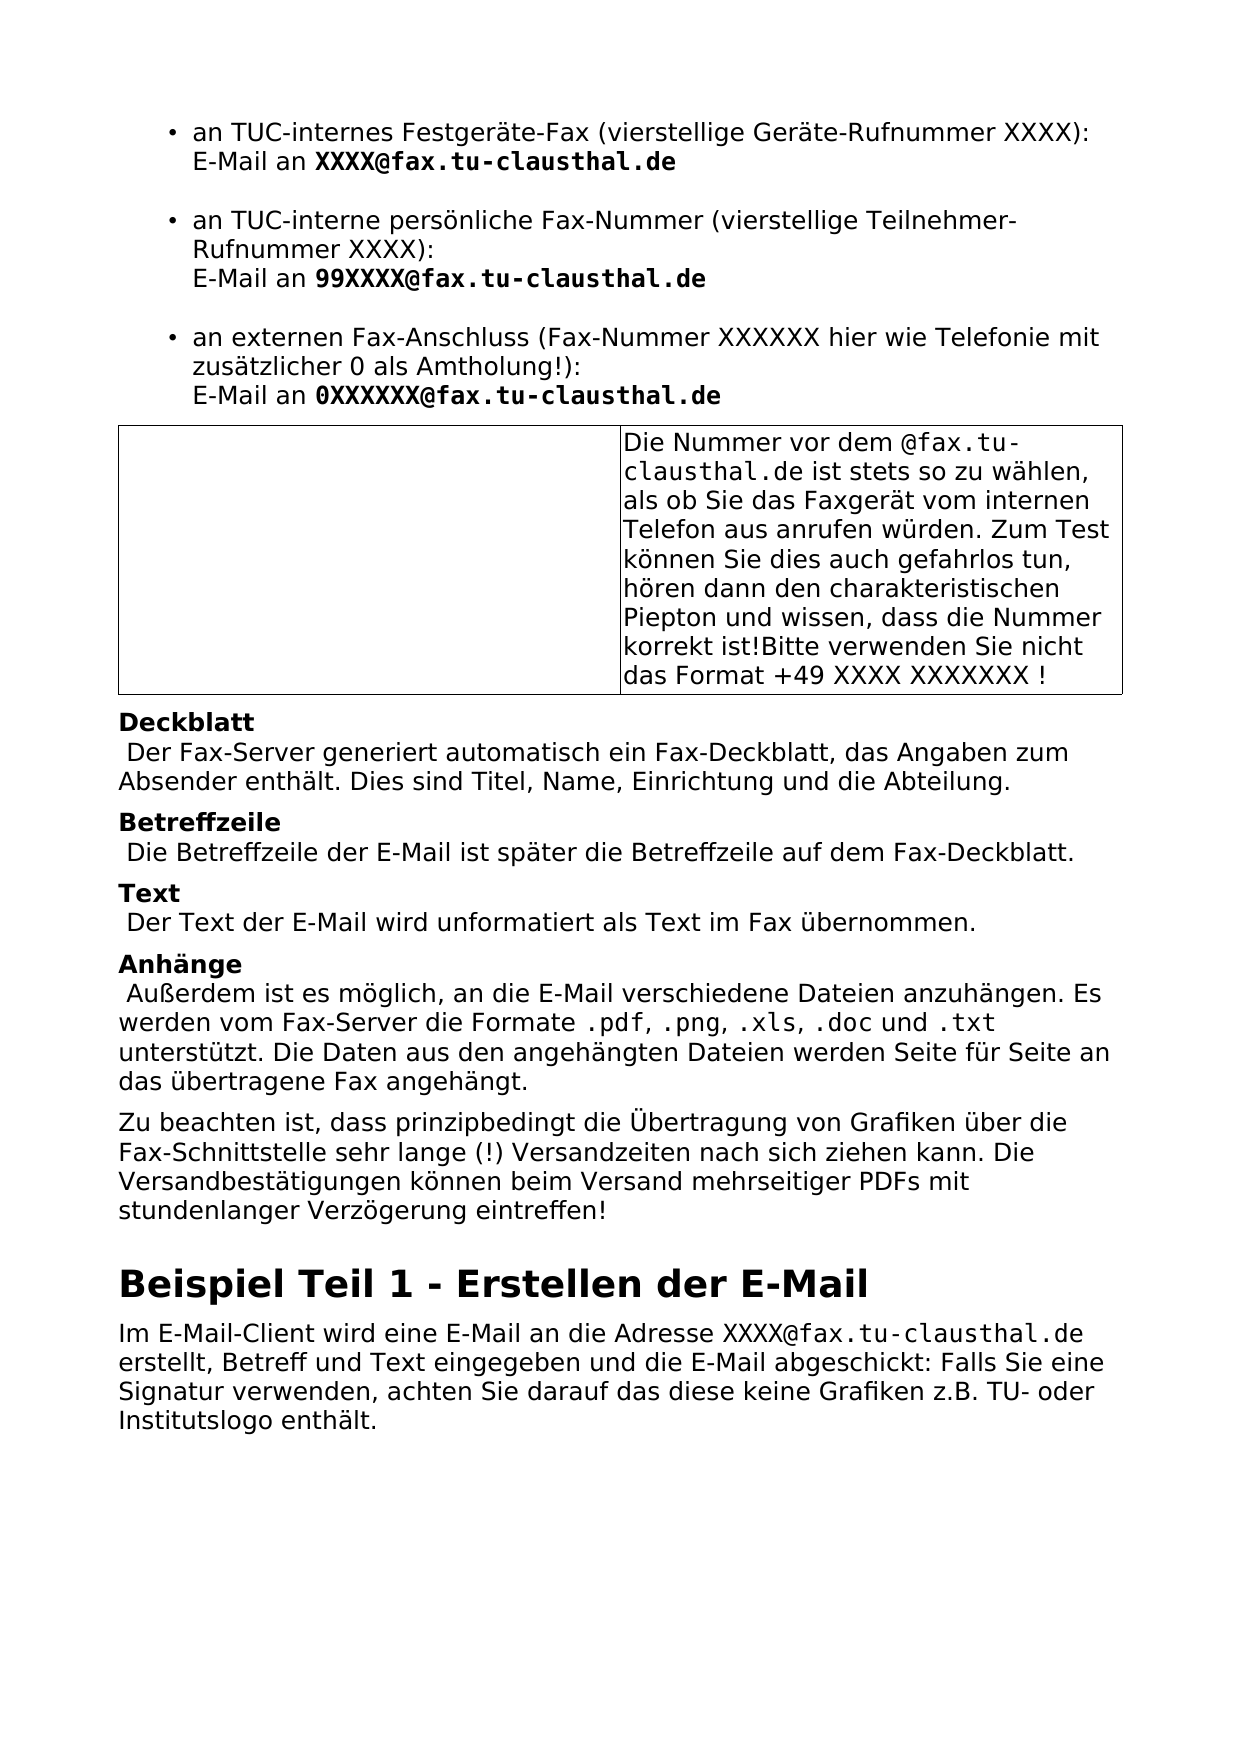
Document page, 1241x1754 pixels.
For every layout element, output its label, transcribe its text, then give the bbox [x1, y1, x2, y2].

table_header [119, 426, 620, 694]
list an TUC-interne persönliche Fax-Nummer (vierstellige Teilnehmer-Rufnummer XXXX): E-Mail an 99XXXX@fax.tu-clausthal.de [177, 206, 1122, 293]
list an TUC-internes Festgeräte-Fax (vierstellige Geräte-Rufnummer XXXX): E-Mail an XXXX@fax.tu-clausthal.de [177, 118, 1122, 176]
text Anhänge Außerdem ist es möglich, an die E-Mail verschiedene Dateien anzuhängen. Es werden vom Fax-Server die Formate .pdf, .png, .xls, .doc und .txt unterstützt. Die Daten aus den angehängten Dateien werden Seite für Seite an das übertragene Fax angehängt. [118, 950, 1122, 1096]
text Betreffzeile Die Betreffzeile der E-Mail ist später die Betreffzeile auf dem Fax-Deckblatt. [118, 808, 1122, 867]
text Text Der Text der E-Mail wird unformatiert als Text im Fax übernommen. [118, 879, 1122, 938]
text Zu beachten ist, dass prinzipbedingt die Übertragung von Grafiken über die Fax-Schnittstelle sehr lange (!) Versandzeiten nach sich ziehen kann. Die Versandbestätigungen können beim Versand mehrseitiger PDFs mit stundenlanger Verzögerung eintreffen! [118, 1108, 1122, 1225]
text Deckblatt Der Fax-Server generiert automatisch ein Fax-Deckblatt, das Angaben zum Absender enthält. Dies sind Titel, Name, Einrichtung und die Abteilung. [118, 708, 1122, 796]
table_header Die Nummer vor dem @fax.tu-clausthal.de ist stets so zu wählen, als ob Sie das Faxgerät vom internen Telefon aus anrufen würden. Zum Test können Sie dies auch gefahrlos tun, hören dann den charakteristischen Piepton und wissen, dass die Nummer korrekt ist!Bitte verwenden Sie nicht das Format +49 XXXX XXXXXXX ! [621, 426, 1122, 694]
text Im E-Mail-Client wird eine E-Mail an die Adresse XXXX@fax.tu-clausthal.de erstellt, Betreff und Text eingegeben und die E-Mail abgeschickt: Falls Sie eine Signatur verwenden, achten Sie darauf das diese keine Grafiken z.B. TU- oder Institutslogo enthält. [118, 1319, 1122, 1436]
list an externen Fax-Anschluss (Fax-Nummer XXXXXX hier wie Telefonie mit zusätzlicher 0 als Amtholung!): E-Mail an 0XXXXXX@fax.tu-clausthal.de [177, 323, 1122, 410]
subtitle Beispiel Teil 1 - Erstellen der E-Mail [118, 1263, 1122, 1306]
